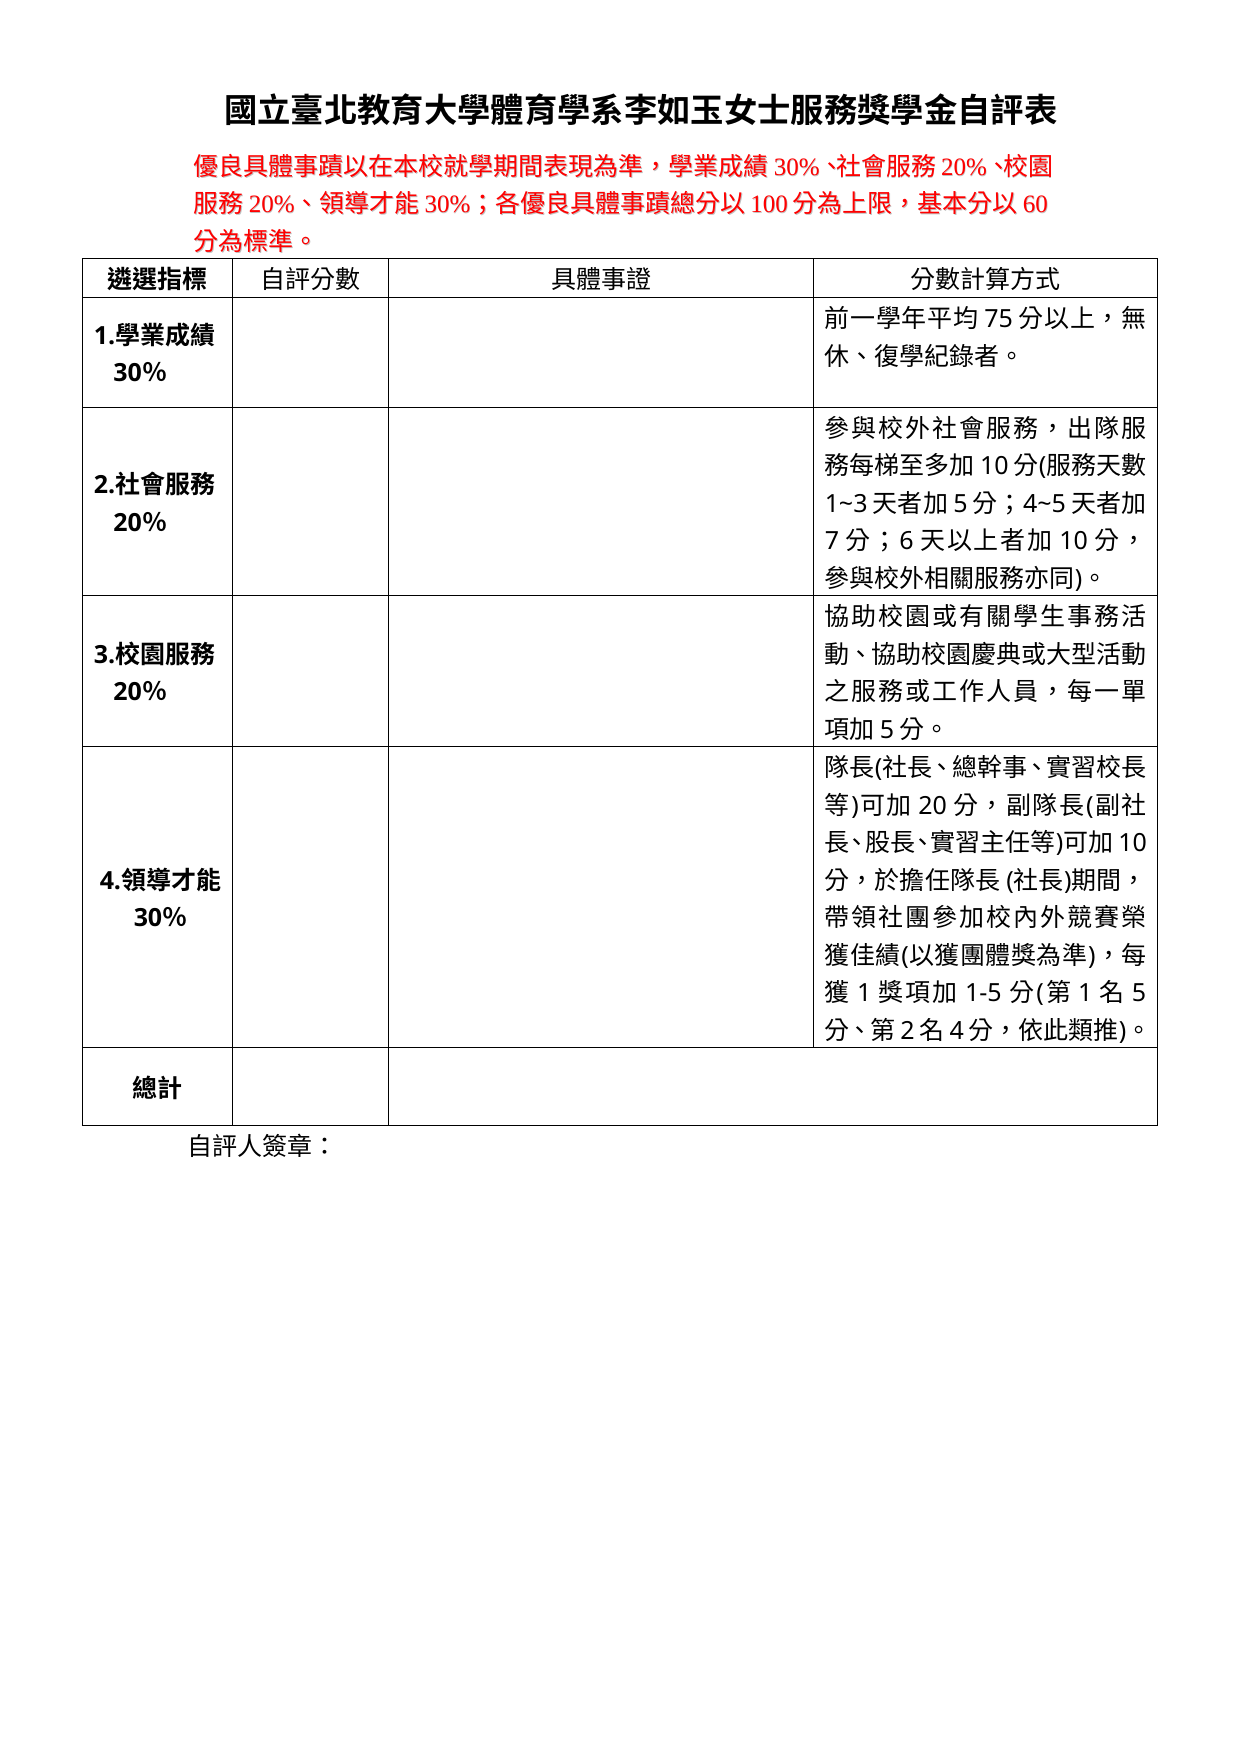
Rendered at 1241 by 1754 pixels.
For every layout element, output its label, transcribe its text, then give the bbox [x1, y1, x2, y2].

table_cell 協助校園或有關學生事務活動、協助校園慶典或大型活動之服務或工作人員，每一單項加5分。 [814, 596, 1157, 746]
table_cell 2.社會服務 20％ [83, 408, 232, 595]
table_cell [389, 408, 813, 595]
table_cell [233, 408, 388, 595]
table_cell 隊長(社長、總幹事、實習校長等)可加20分，副隊長(副社長、股長、實習主任等)可加10分，於擔任隊長 (社長)期間，帶領社團參加校內外競賽榮獲佳績(以獲團體獎為準)，每獲1獎項加1-5分(第1名5分、第2名4分，依此類推)。 [814, 747, 1157, 1047]
text 自評人簽章： [187, 1126, 1053, 1163]
table_header 具體事證 [389, 259, 813, 297]
table_cell [389, 1048, 1157, 1125]
text 優良具體事蹟以在本校就學期間表現為準，學業成績30%、社會服務20%、校園服務20%、領導才能30%；各優良具體事蹟總分以100分為上限，基本分以60分為標準。 [193, 146, 1053, 258]
table_cell [233, 596, 388, 746]
table_cell 1.學業成績 30％ [83, 298, 232, 407]
table_cell 前一學年平均75分以上，無休、復學紀錄者。 [814, 298, 1157, 407]
table_cell [233, 747, 388, 1047]
table_cell [233, 298, 388, 407]
table_cell 4.領導才能 30％ [83, 747, 232, 1047]
table_cell [389, 596, 813, 746]
table_cell [233, 1048, 388, 1125]
table_cell 3.校園服務 20％ [83, 596, 232, 746]
table_cell 參與校外社會服務，出隊服務每梯至多加10分(服務天數1~3天者加5分；4~5天者加7分；6天以上者加10分，參與校外相關服務亦同)。 [814, 408, 1157, 595]
text 國立臺北教育大學體育學系李如玉女士服務獎學金自評表 [175, 71, 1107, 146]
table_cell 總計 [83, 1048, 232, 1125]
table_header 遴選指標 [83, 259, 232, 297]
table_header 分數計算方式 [814, 259, 1157, 297]
table_cell [389, 298, 813, 407]
table_header 自評分數 [233, 259, 388, 297]
table_cell [389, 747, 813, 1047]
